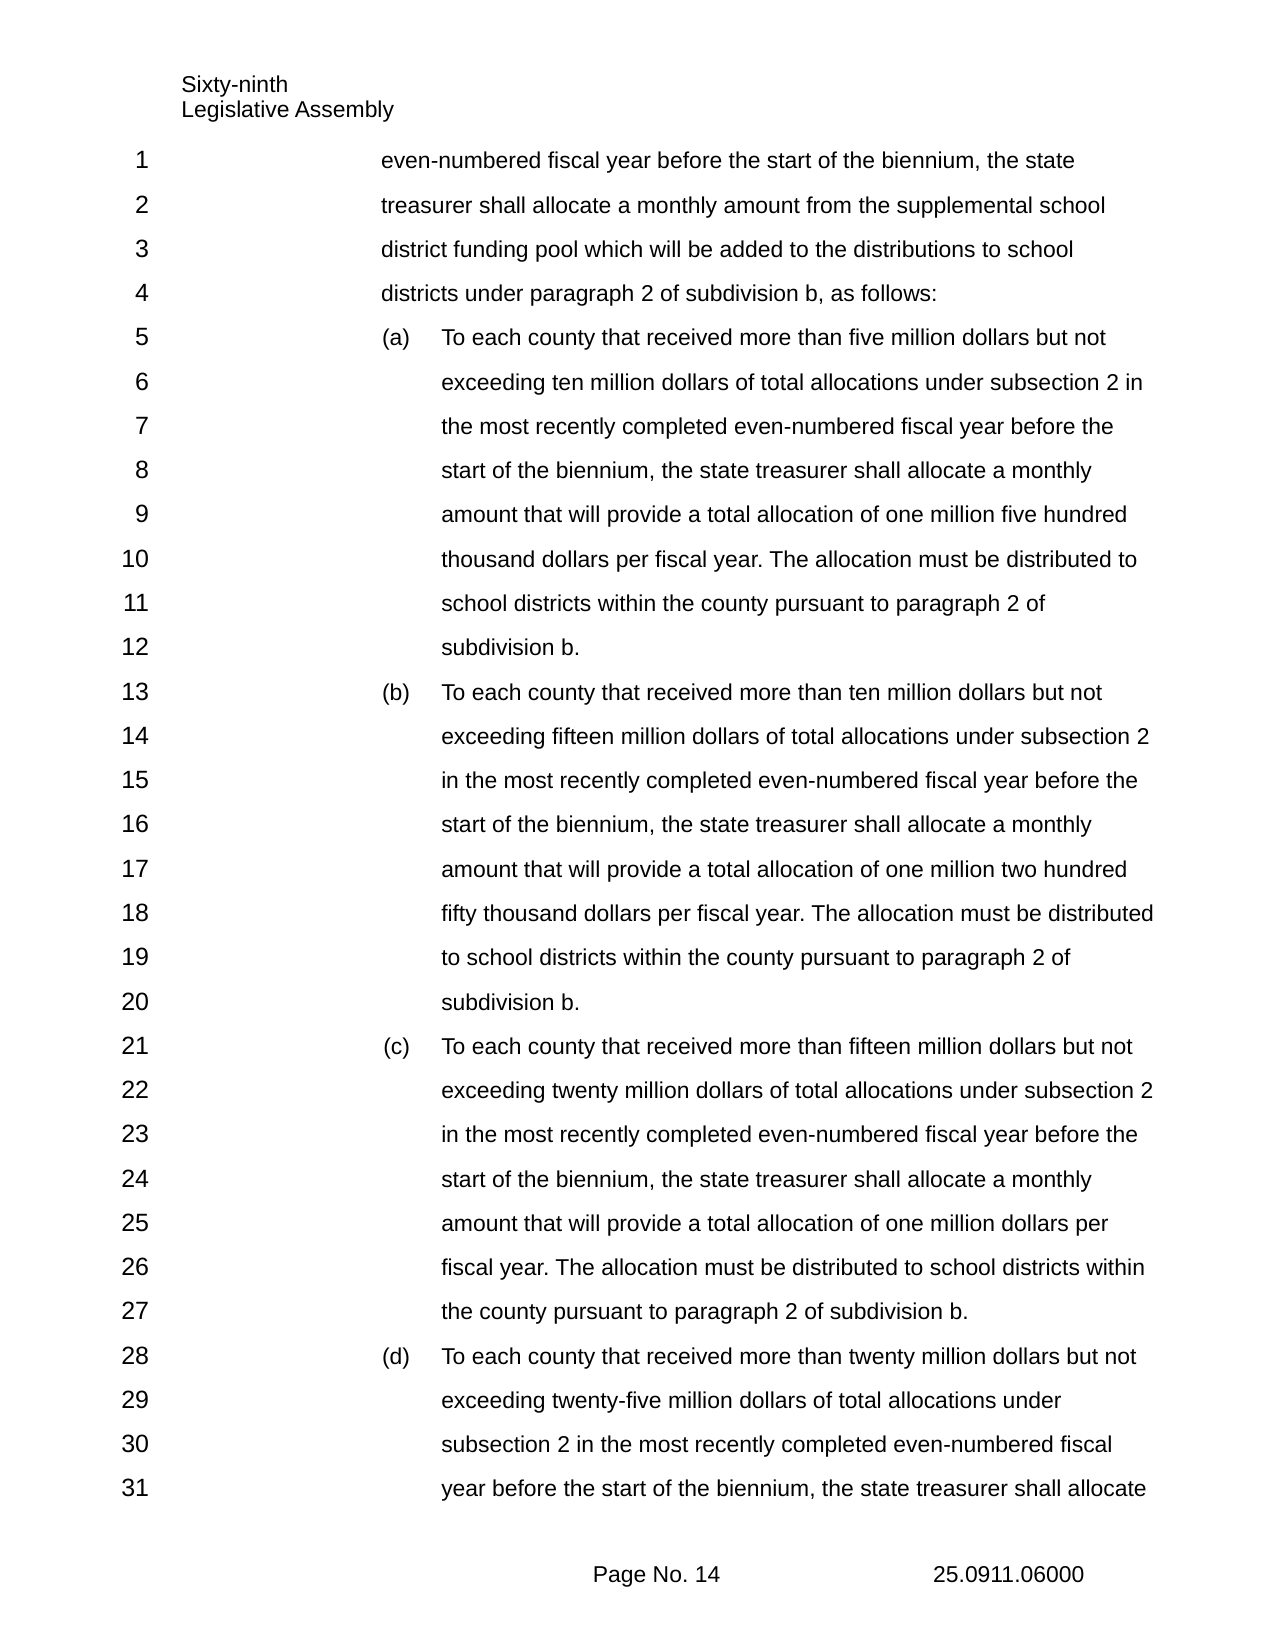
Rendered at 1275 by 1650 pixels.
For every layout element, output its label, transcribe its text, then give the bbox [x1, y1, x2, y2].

text (b) To each county that received more than ten million dollars but not exceeding fifteen million dollars of total allocations under subsection 2 in the most recently completed even‑numbered fiscal year before the start of the biennium, the state treasurer shall allocate a monthly amount that will provide a total allocation of one million two hundred fifty thousand dollars per fiscal year. The allocation must be distributed to school districts within the county pursuant to paragraph 2 of subdivision b. [181, 664, 1154, 1019]
text even‑numbered fiscal year before the start of the biennium, the state treasurer shall allocate a monthly amount from the supplemental school district funding pool which will be added to the distributions to school districts under paragraph 2 of subdivision b, as follows: [181, 133, 1154, 310]
text (a) To each county that received more than five million dollars but not exceeding ten million dollars of total allocations under subsection 2 in the most recently completed even‑numbered fiscal year before the start of the biennium, the state treasurer shall allocate a monthly amount that will provide a total allocation of one million five hundred thousand dollars per fiscal year. The allocation must be distributed to school districts within the county pursuant to paragraph 2 of subdivision b. [181, 310, 1154, 664]
text (d) To each county that received more than twenty million dollars but not exceeding twenty‑five million dollars of total allocations under subsection 2 in the most recently completed even‑numbered fiscal year before the start of the biennium, the state treasurer shall allocate [181, 1329, 1154, 1506]
text (c) To each county that received more than fifteen million dollars but not exceeding twenty million dollars of total allocations under subsection 2 in the most recently completed even‑numbered fiscal year before the start of the biennium, the state treasurer shall allocate a monthly amount that will provide a total allocation of one million dollars per fiscal year. The allocation must be distributed to school districts within the county pursuant to paragraph 2 of subdivision b. [181, 1019, 1154, 1329]
